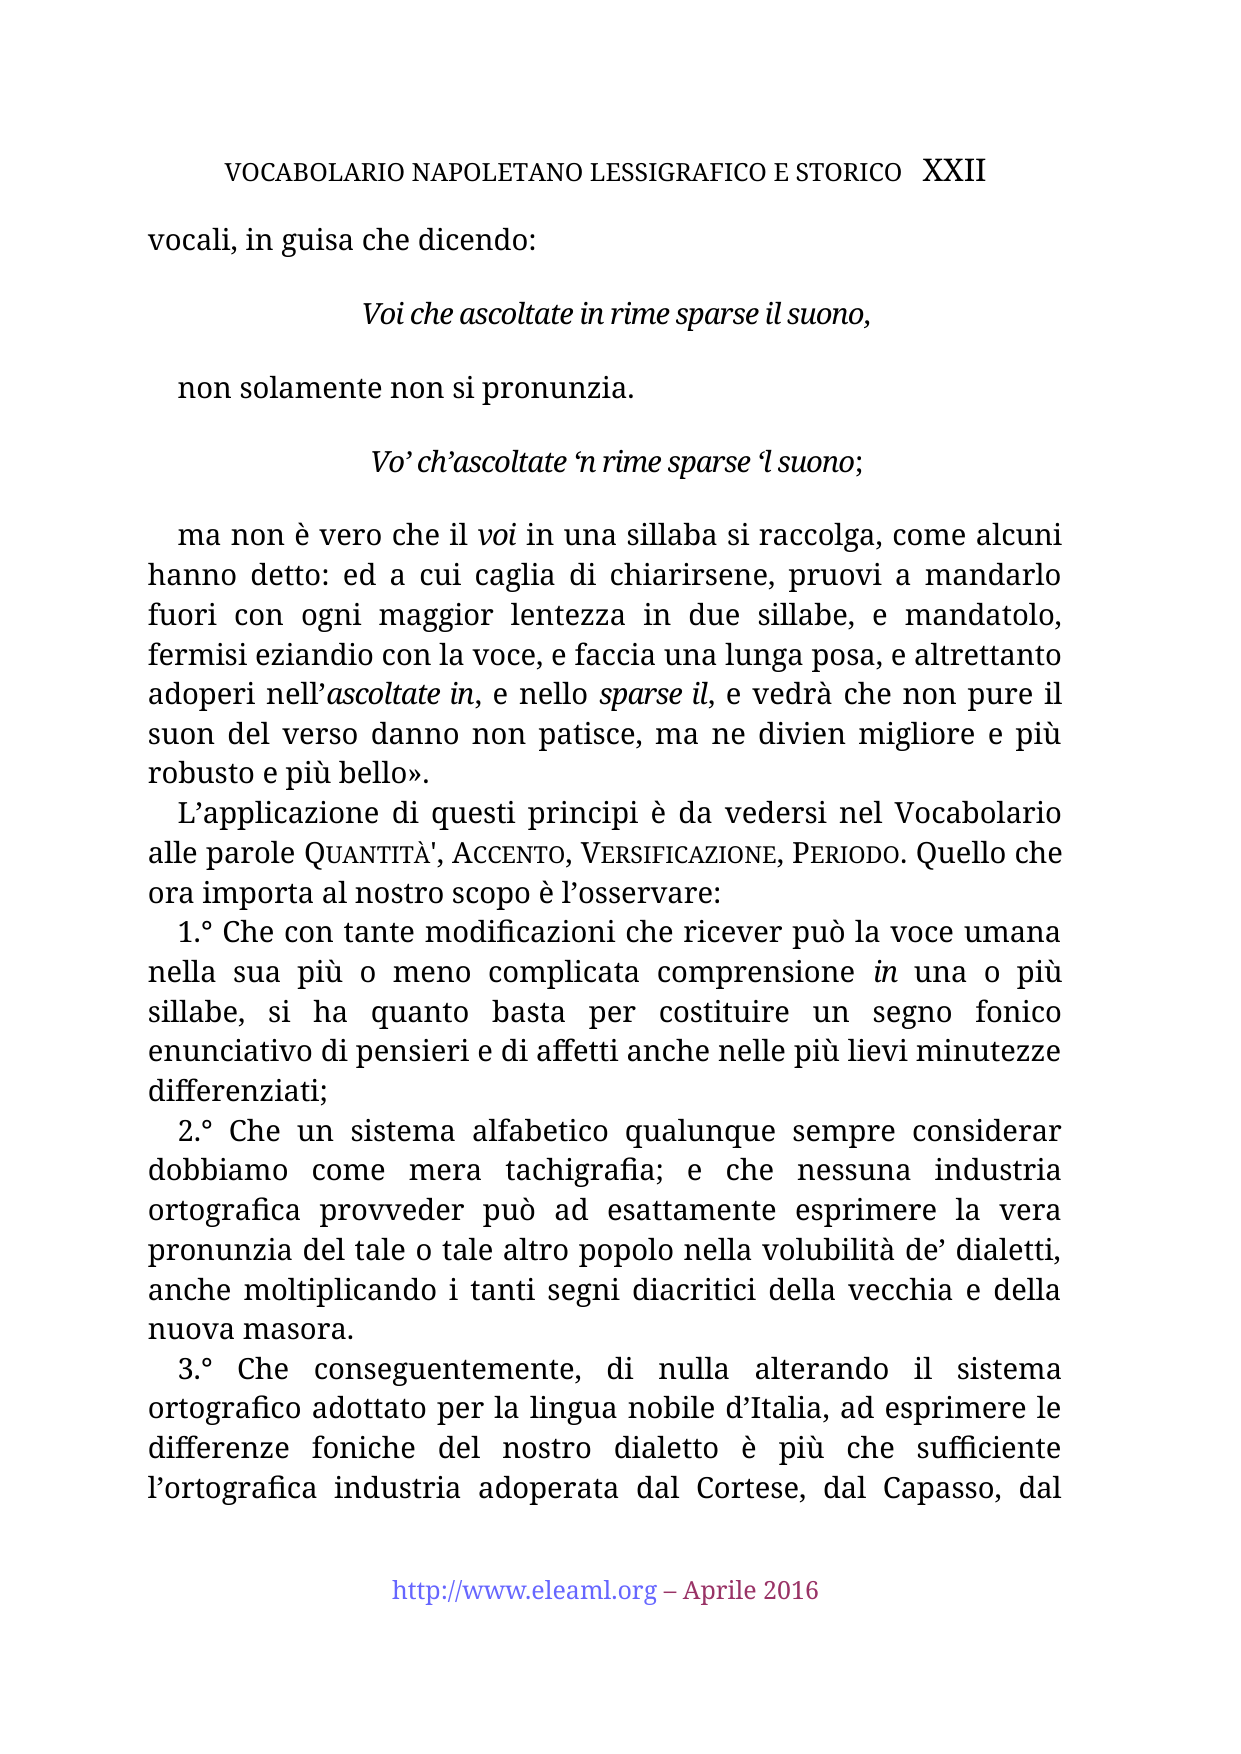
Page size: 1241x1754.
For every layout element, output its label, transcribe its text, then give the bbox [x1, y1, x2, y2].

text 1.° Che con tante modificazioni che ricever può la voce umana nella sua più o meno complicata comprensione in una o più sillabe, si ha quanto basta per costituire un segno fonico enunciativo di pensieri e di affetti anche nelle più lievi minutezze differenziati; [148, 912, 1063, 1110]
text non solamente non si pronunzia. [148, 367, 1063, 407]
text Vo’ ch’ascoltate ‘n rime sparse ‘l suono; [148, 441, 1063, 481]
text L’applicazione di questi principi è da vedersi nel Vocabolario alle parole Quantità', Accento, Versificazione, Periodo. Quello che ora importa al nostro scopo è l’osservare: [148, 792, 1063, 912]
text 2.° Che un sistema alfabetico qualunque sempre considerar dobbiamo come mera tachigrafia; e che nessuna industria ortografica provveder può ad esattamente esprimere la vera pronunzia del tale o tale altro popolo nella volubilità de’ dialetti, anche moltiplicando i tanti segni diacritici della vecchia e della nuova masora. [148, 1110, 1063, 1348]
text 3.° Che conseguentemente, di nulla alterando il sistema ortografico adottato per la lingua nobile d’Italia, ad esprimere le differenze foniche del nostro dialetto è più che sufficiente l’ortografica industria adoperata dal Cortese, dal Capasso, dal [148, 1348, 1063, 1507]
text vocali, in guisa che dicendo: [148, 220, 1063, 259]
text ma non è vero che il voi in una sillaba si raccolga, come alcuni hanno detto: ed a cui caglia di chiarirsene, pruovi a mandarlo fuori con ogni maggior lentezza in due sillabe, e mandatolo, fermisi eziandio con la voce, e faccia una lunga posa, e altrettanto adoperi nell’ascoltate in, e nello sparse il, e vedrà che non pure il suon del verso danno non patisce, ma ne divien migliore e più robusto e più bello». [148, 515, 1063, 792]
text Voi che ascoltate in rime sparse il suono, [148, 293, 1063, 333]
